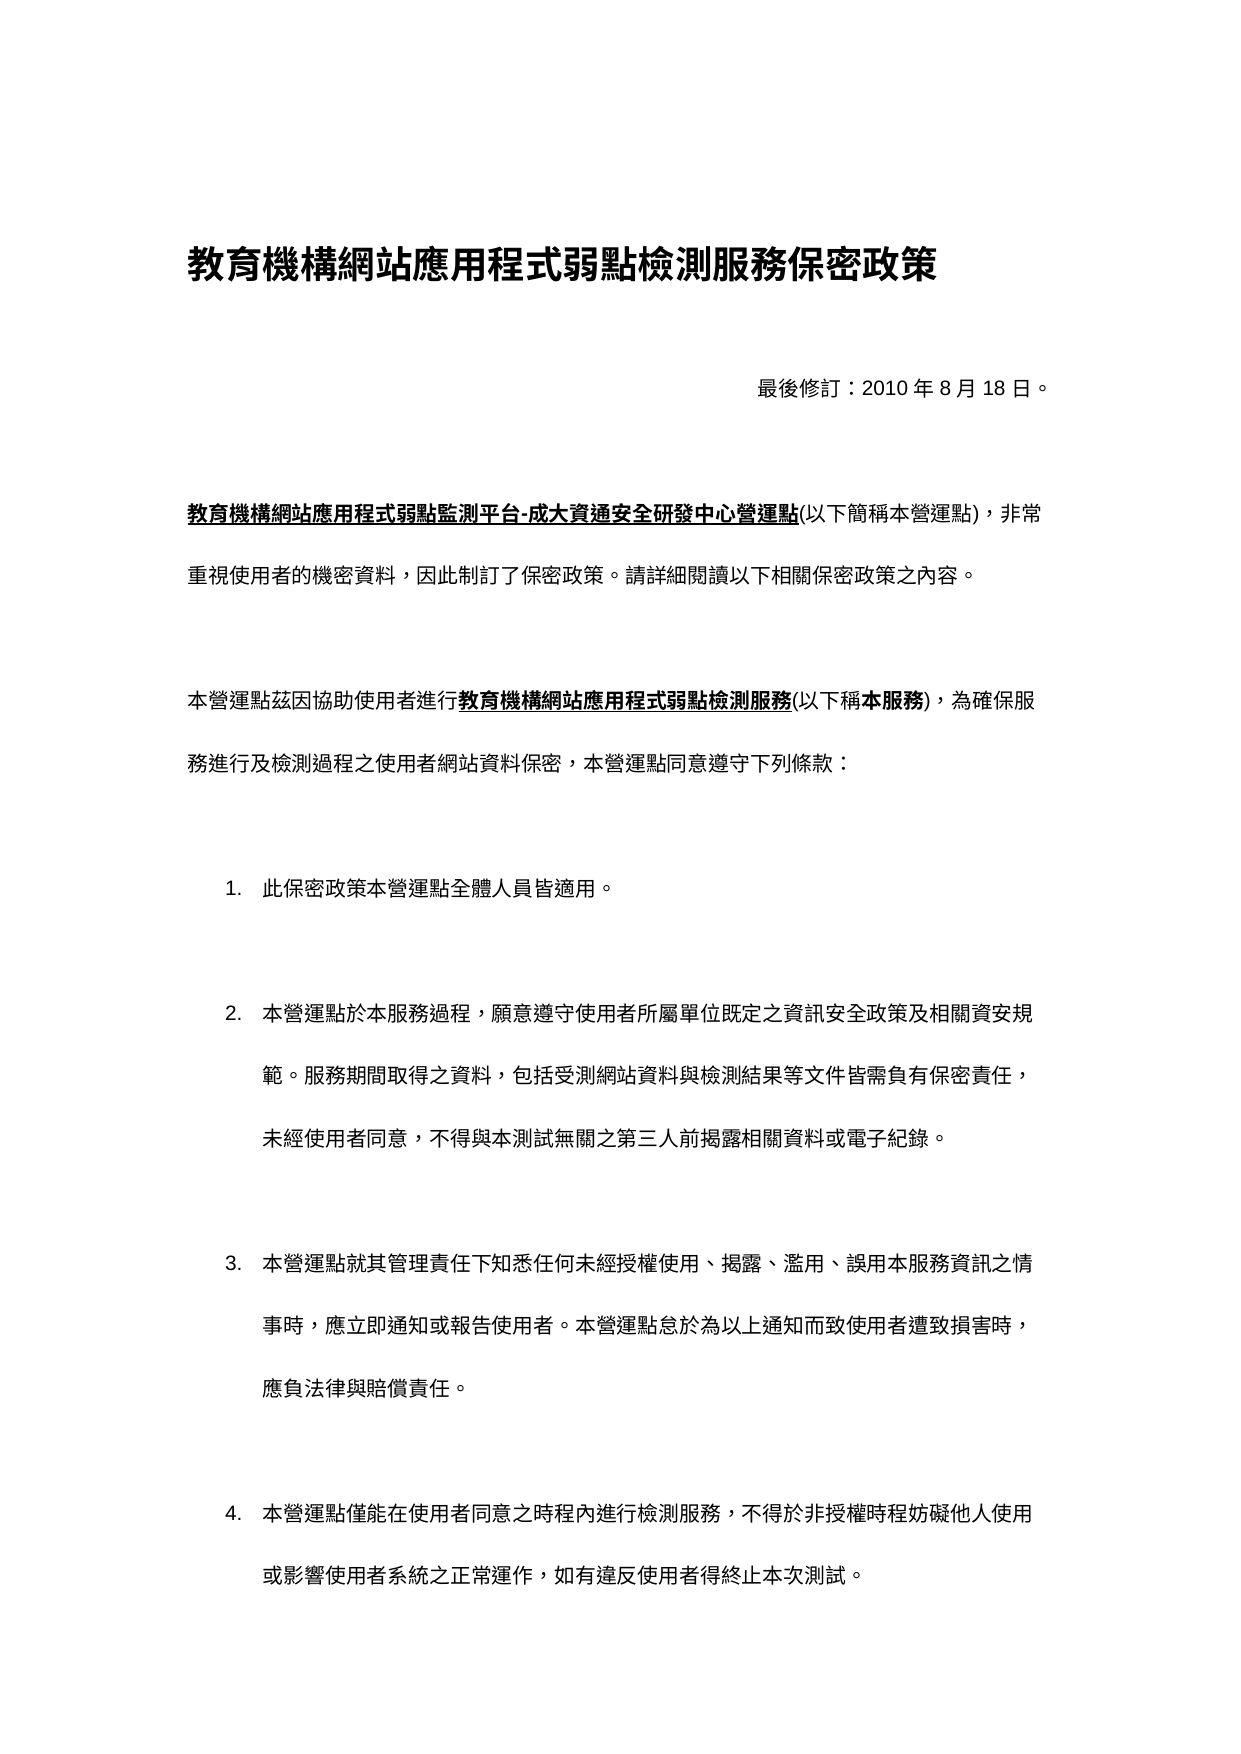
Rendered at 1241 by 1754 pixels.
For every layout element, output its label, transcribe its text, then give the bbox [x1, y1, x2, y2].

list 本營運點僅能在使用者同意之時程內進行檢測服務，不得於非授權時程妨礙他人使用或影響使用者系統之正常運作，如有違反使用者得終止本次測試。 [225, 1471, 1053, 1596]
text 本營運點茲因協助使用者進行教育機構網站應用程式弱點檢測服務(以下稱本服務)，為確保服務進行及檢測過程之使用者網站資料保密，本營運點同意遵守下列條款： [187, 658, 1053, 783]
list 本營運點就其管理責任下知悉任何未經授權使用、揭露、濫用、誤用本服務資訊之情事時，應立即通知或報告使用者。本營運點怠於為以上通知而致使用者遭致損害時，應負法律與賠償責任。 [225, 1221, 1053, 1408]
text 教育機構網站應用程式弱點監測平台-成大資通安全研發中心營運點(以下簡稱本營運點)，非常重視使用者的機密資料，因此制訂了保密政策。請詳細閱讀以下相關保密政策之內容。 [187, 471, 1053, 596]
subtitle 教育機構網站應用程式弱點檢測服務保密政策 [187, 221, 1053, 283]
list 本營運點於本服務過程，願意遵守使用者所屬單位既定之資訊安全政策及相關資安規範。服務期間取得之資料，包括受測網站資料與檢測結果等文件皆需負有保密責任，未經使用者同意，不得與本測試無關之第三人前揭露相關資料或電子紀錄。 [225, 971, 1053, 1158]
list 此保密政策本營運點全體人員皆適用。 [225, 846, 1053, 908]
text 最後修訂：2010 年 8 月 18 日。 [187, 346, 1053, 408]
